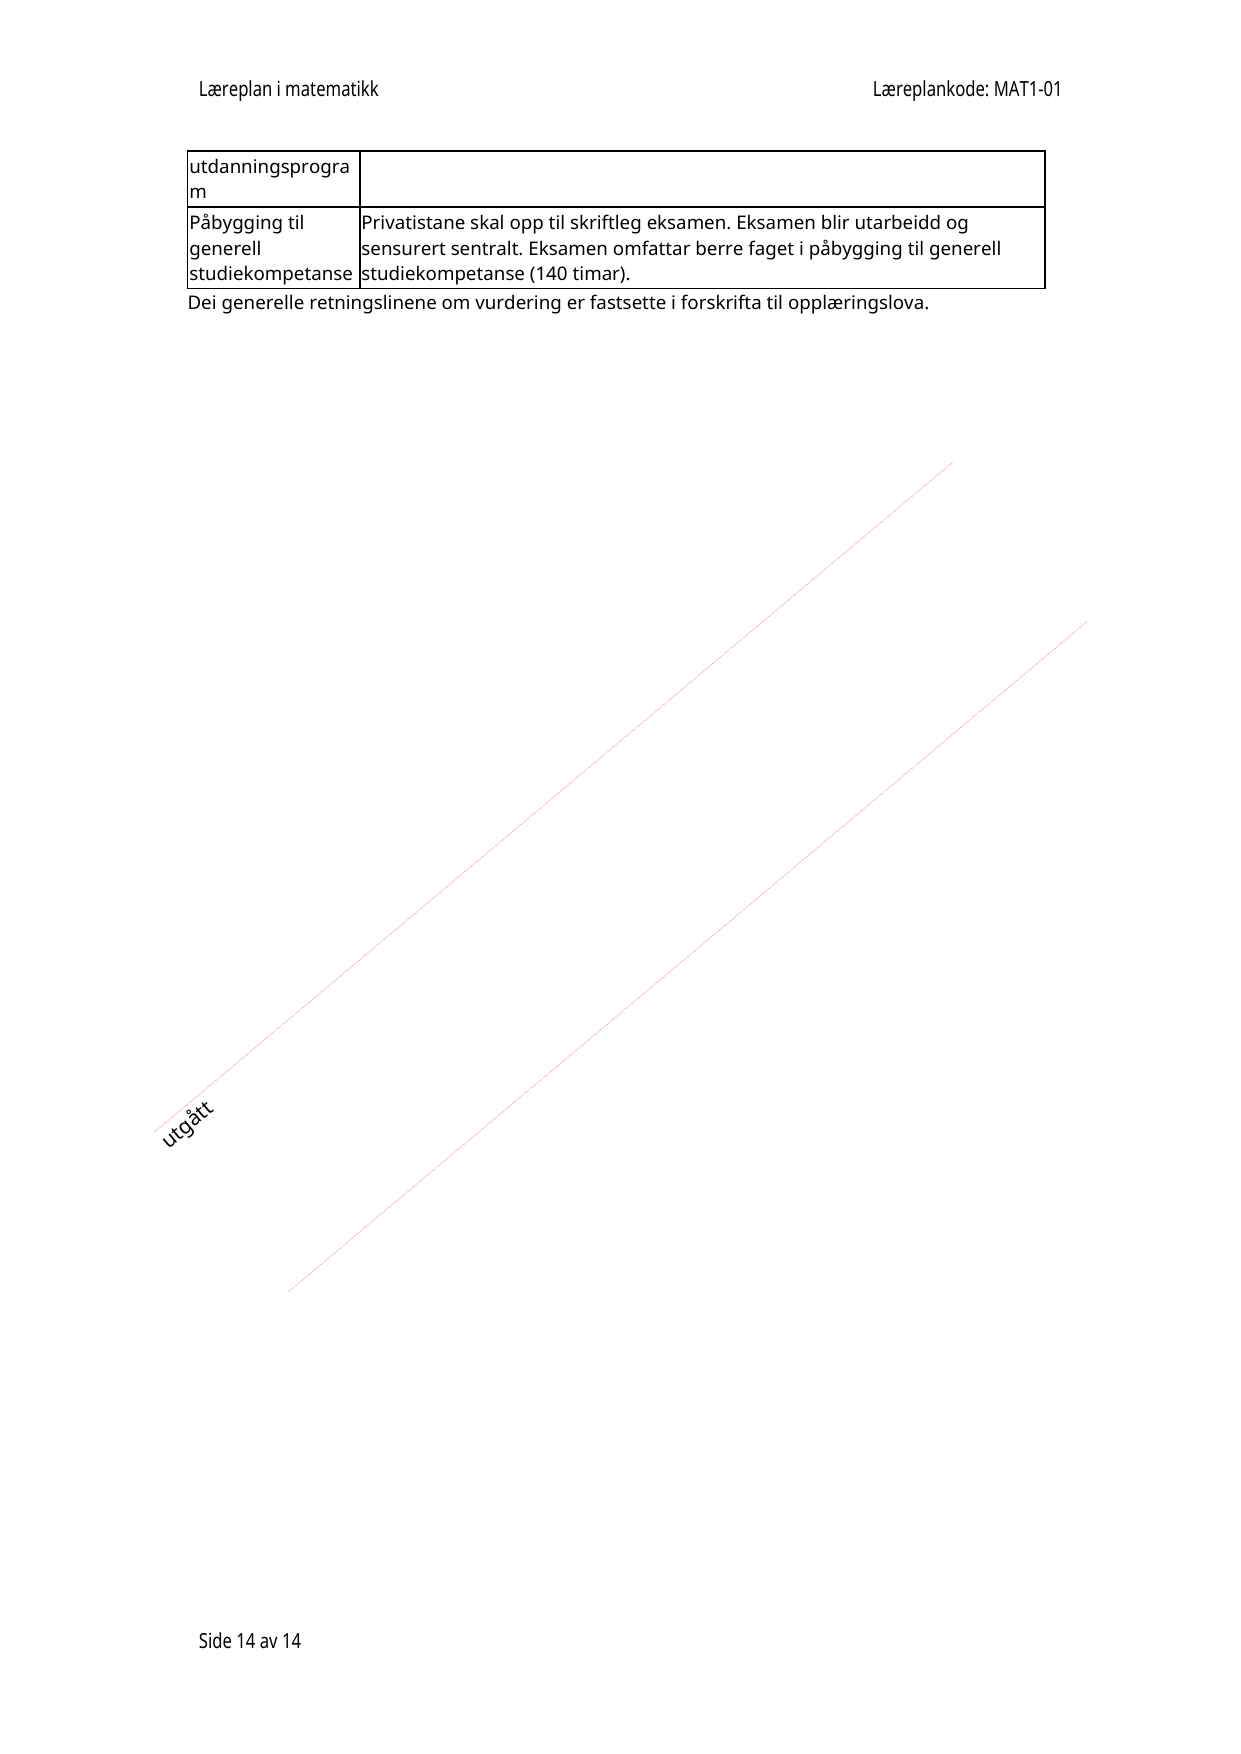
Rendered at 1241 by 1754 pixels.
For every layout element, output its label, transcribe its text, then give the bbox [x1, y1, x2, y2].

table_cell Privatistane skal opp til skriftleg eksamen. Eksamen blir utarbeidd og sensurert sentralt. Eksamen omfattar heile faget (224 timar). [361, 152, 1044, 206]
text Dei generelle retningslinene om vurdering er fastsette i forskrifta til opplæringslova. [929, 289, 1053, 315]
